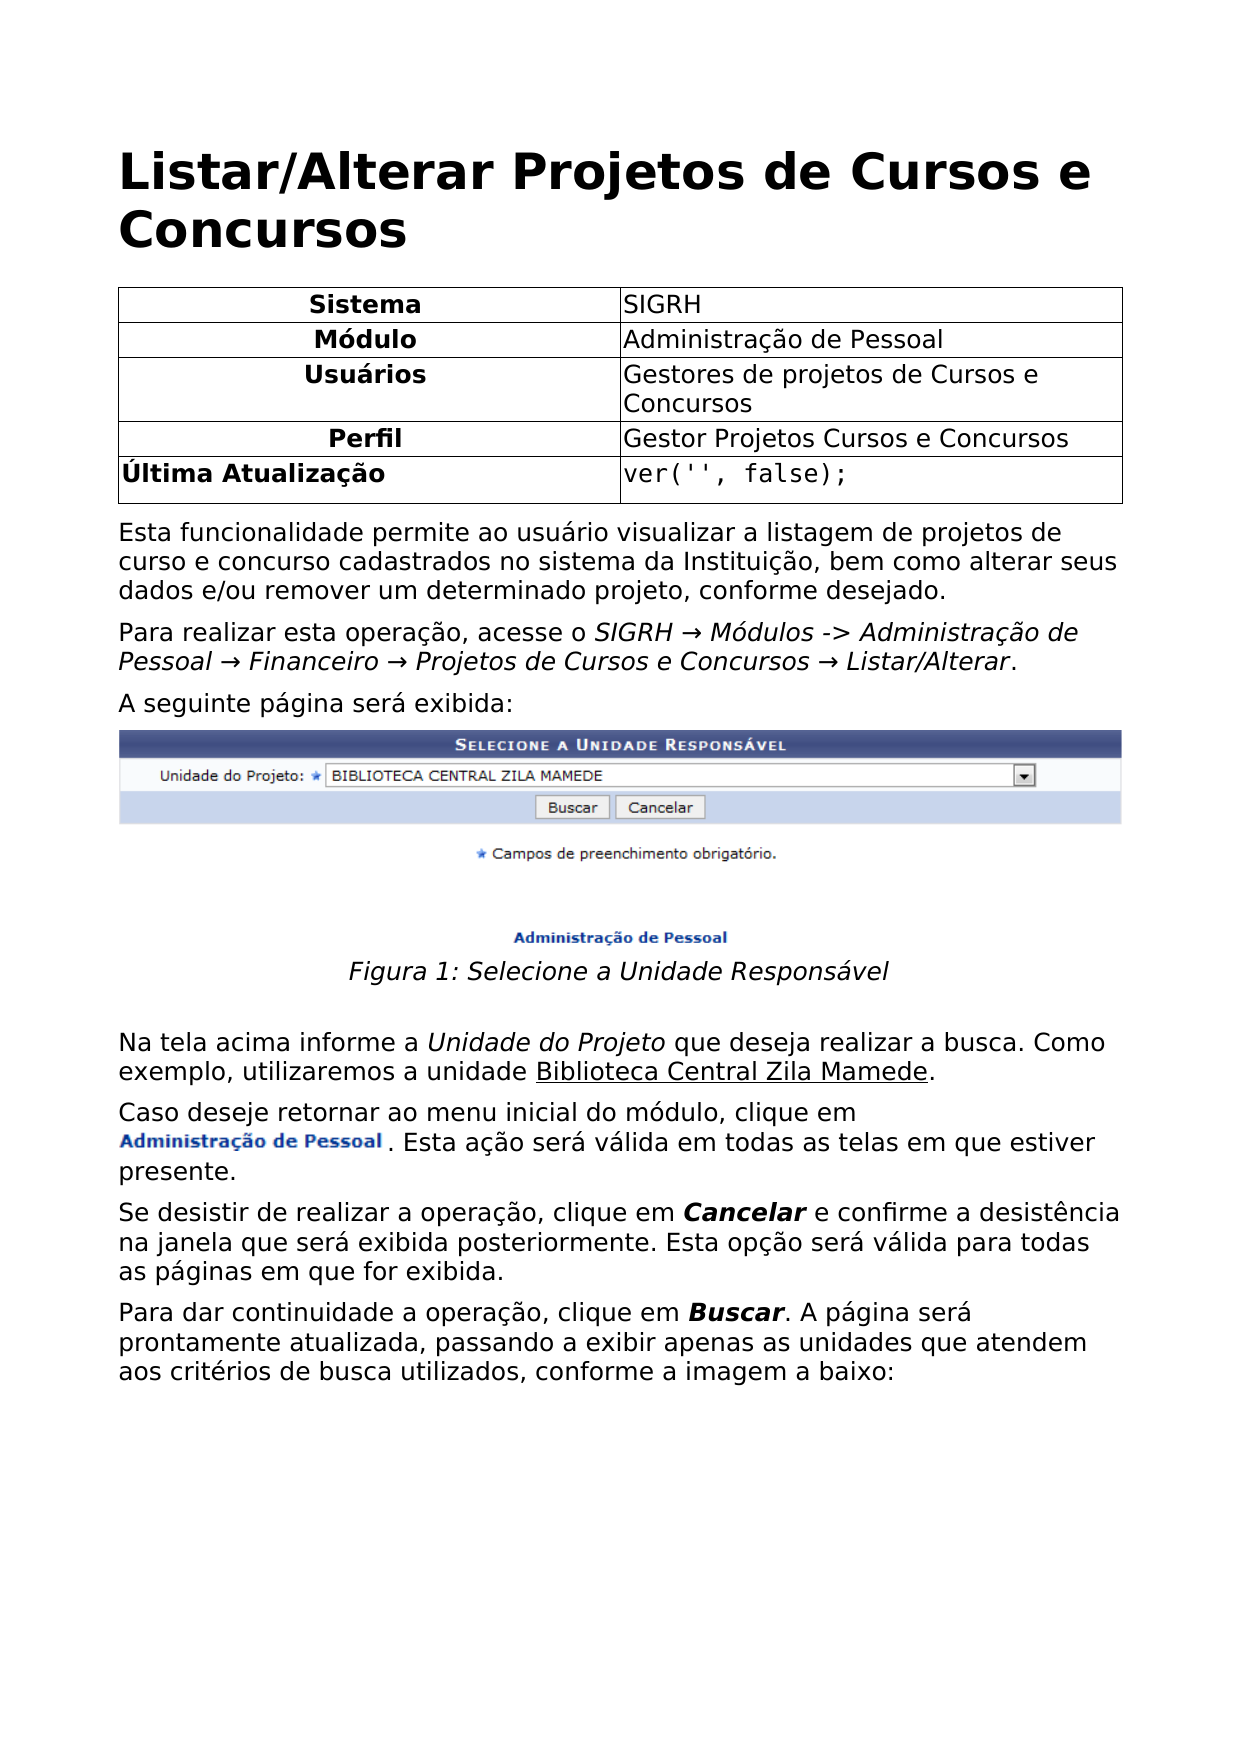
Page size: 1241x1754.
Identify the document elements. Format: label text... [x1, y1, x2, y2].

picture [118, 730, 1123, 957]
table_header Sistema [119, 288, 620, 322]
text Figura 1: Selecione a Unidade Responsável [118, 957, 1122, 986]
text Esta funcionalidade permite ao usuário visualizar a listagem de projetos de curso e concurso cadastrados no sistema da Instituição, bem como alterar seus dados e/ou remover um determinado projeto, conforme desejado. [118, 518, 1122, 606]
text Se desistir de realizar a operação, clique em Cancelar e confirme a desistência na janela que será exibida posteriormente. Esta opção será válida para todas as páginas em que for exibida. [118, 1198, 1122, 1286]
subtitle Listar/Alterar Projetos de Cursos e Concursos [118, 143, 1122, 259]
table_header SIGRH [621, 288, 1122, 322]
text Para realizar esta operação, acesse o SIGRH → Módulos -> Administração de Pessoal → Financeiro → Projetos de Cursos e Concursos → Listar/Alterar. [118, 618, 1122, 677]
text Para dar continuidade a operação, clique em Buscar. A página será prontamente atualizada, passando a exibir apenas as unidades que atendem aos critérios de busca utilizados, conforme a imagem a baixo: [118, 1298, 1122, 1386]
table_cell Administração de Pessoal [621, 323, 1122, 357]
table_cell Última Atualização [119, 457, 620, 503]
table_cell Módulo [119, 323, 620, 357]
table_cell Gestor Projetos Cursos e Concursos [621, 422, 1122, 456]
picture [118, 1130, 387, 1151]
text A seguinte página será exibida: [118, 689, 1122, 718]
table_cell Perfil [119, 422, 620, 456]
table_cell Gestores de projetos de Cursos e Concursos [621, 358, 1122, 421]
table_cell Usuários [119, 358, 620, 421]
table_cell ver('', false); [621, 457, 1122, 503]
text Na tela acima informe a Unidade do Projeto que deseja realizar a busca. Como exemplo, utilizaremos a unidade Biblioteca Central Zila Mamede. [118, 1028, 1122, 1086]
text Caso deseje retornar ao menu inicial do módulo, clique em . Esta ação será válida em todas as telas em que estiver presente. [118, 1098, 1122, 1186]
